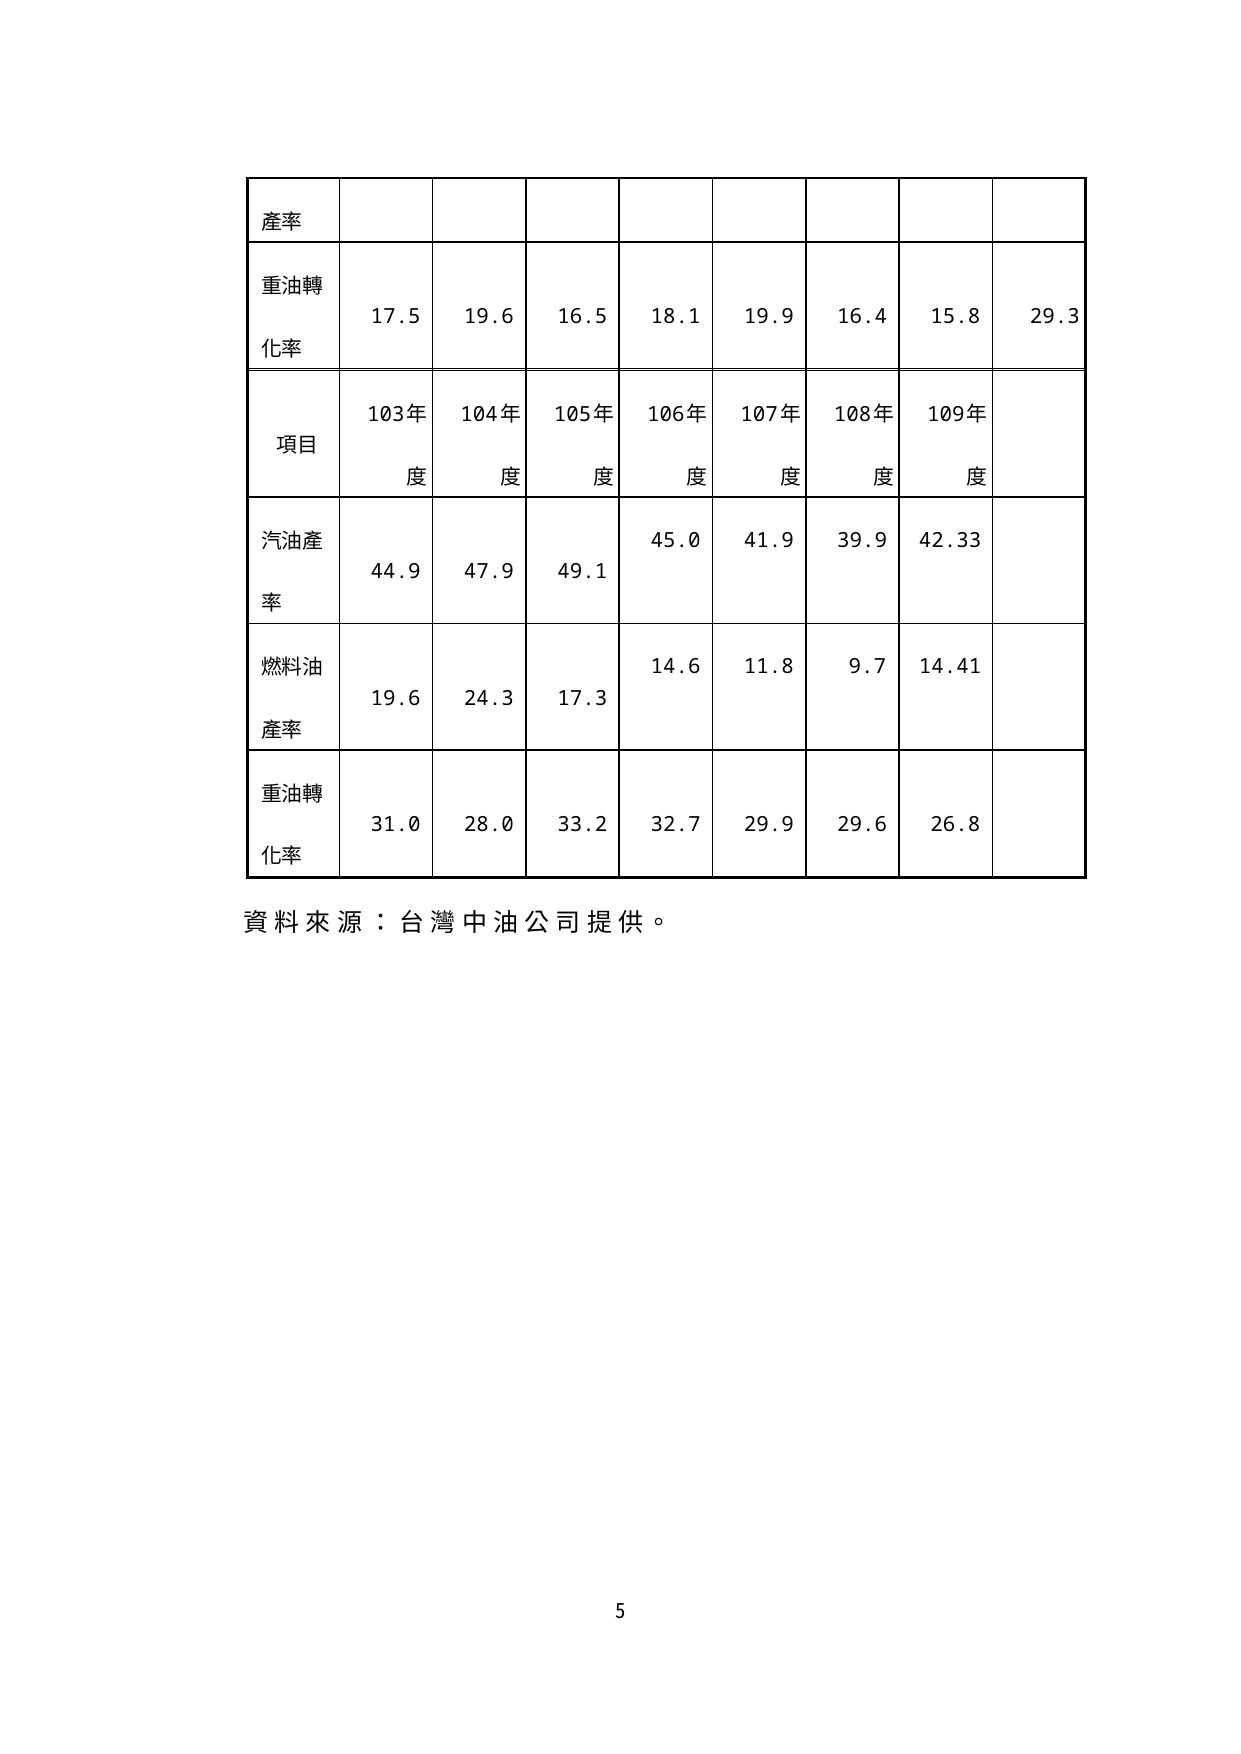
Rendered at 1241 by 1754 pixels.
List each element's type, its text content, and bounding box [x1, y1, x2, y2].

text 資料來源：台灣中油公司提供。 [236, 879, 1063, 941]
table_cell 26.8 [900, 751, 992, 876]
table_cell 108年度 [807, 371, 898, 496]
table_cell 11.8 [713, 624, 805, 749]
table_cell 33.2 [527, 751, 618, 876]
table_cell [620, 179, 712, 241]
table_cell 103年度 [340, 371, 432, 496]
table_cell [340, 179, 432, 241]
table_cell 29.3 [993, 243, 1084, 368]
table_cell 19.6 [340, 624, 432, 749]
table_cell 29.9 [713, 751, 805, 876]
table_cell [900, 179, 992, 241]
table_cell 17.5 [340, 243, 432, 368]
table_cell [433, 179, 525, 241]
table_cell [993, 624, 1084, 749]
table_cell 41.9 [713, 498, 805, 622]
table_cell 14.6 [620, 624, 712, 749]
table_cell 28.0 [433, 751, 525, 876]
table_cell [527, 179, 618, 241]
table_cell 重油轉化率 [249, 751, 339, 876]
table_cell 14.41 [900, 624, 992, 749]
table_cell 29.6 [807, 751, 898, 876]
table_cell 15.8 [900, 243, 992, 368]
table_cell 燃料油產率 [249, 624, 339, 749]
table_cell 重油轉化率 [249, 243, 339, 368]
table_cell 18.1 [620, 243, 712, 368]
table_cell [807, 179, 898, 241]
table_cell 42.33 [900, 498, 992, 622]
table_cell 19.6 [433, 243, 525, 368]
table_cell 19.9 [713, 243, 805, 368]
table_cell 24.3 [433, 624, 525, 749]
table_cell 105年度 [527, 371, 618, 496]
table_cell [993, 179, 1084, 241]
table_cell 109年度 [900, 371, 992, 496]
table_cell 項目 [249, 371, 339, 496]
table_cell [993, 751, 1084, 876]
table_cell 9.7 [807, 624, 898, 749]
table_cell 31.0 [340, 751, 432, 876]
table_cell 39.9 [807, 498, 898, 622]
table_cell [713, 179, 805, 241]
table_cell 16.4 [807, 243, 898, 368]
table_cell 107年度 [713, 371, 805, 496]
table_cell 17.3 [527, 624, 618, 749]
table_cell 汽油產率 [249, 498, 339, 622]
table_cell 44.9 [340, 498, 432, 622]
table_cell 產率 [249, 179, 339, 241]
table_cell 32.7 [620, 751, 712, 876]
table_cell 16.5 [527, 243, 618, 368]
table_cell 45.0 [620, 498, 712, 622]
table_cell 49.1 [527, 498, 618, 622]
table_cell 104年度 [433, 371, 525, 496]
table_cell [993, 498, 1084, 622]
table_cell 106年度 [620, 371, 712, 496]
table_cell 47.9 [433, 498, 525, 622]
table_cell [993, 371, 1084, 496]
